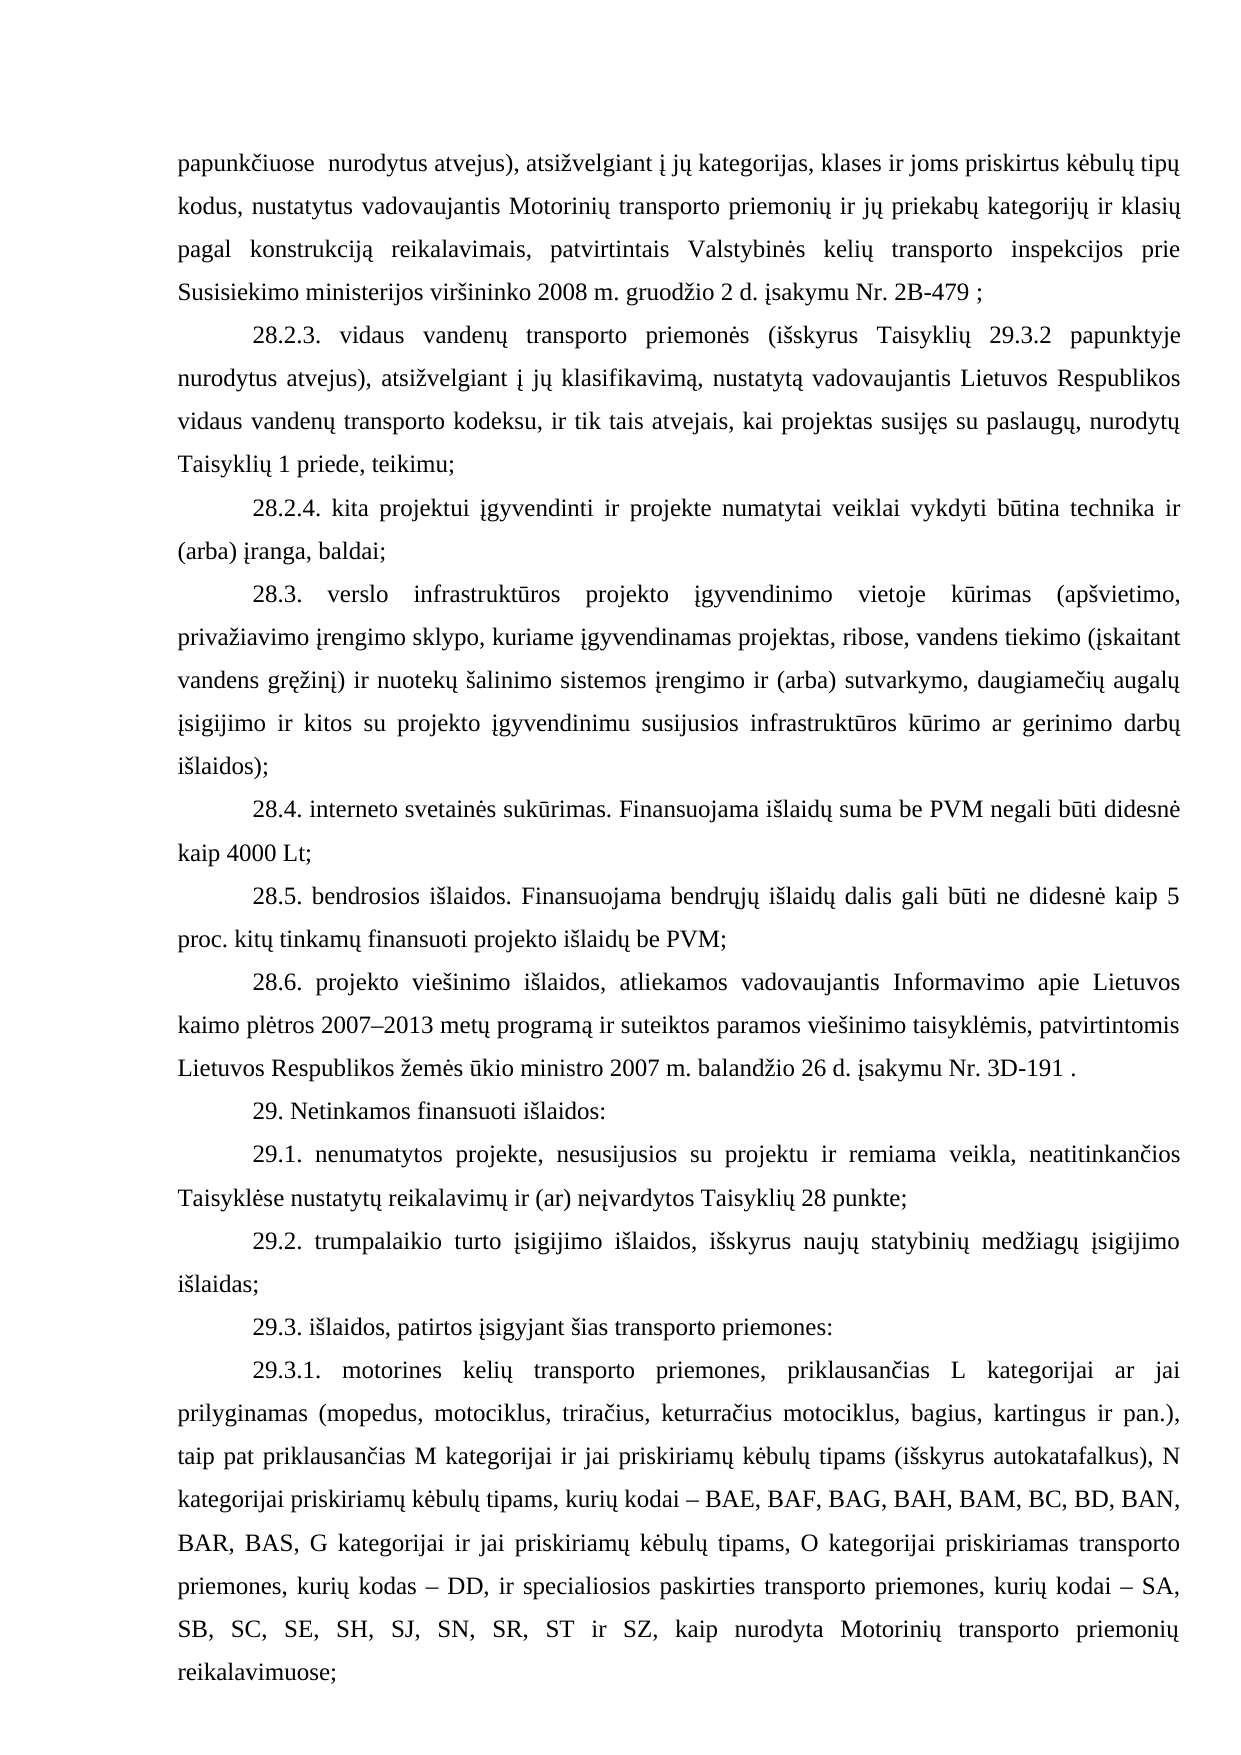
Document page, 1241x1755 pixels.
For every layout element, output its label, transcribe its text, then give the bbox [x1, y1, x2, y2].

text 29.2. trumpalaikio turto įsigijimo išlaidos, išskyrus naujų statybinių medžiagų įsigijimo išlaidas; [177, 1226, 1181, 1298]
text 29. Netinkamos finansuoti išlaidos: [177, 1096, 1181, 1125]
text 28.3. verslo infrastruktūros projekto įgyvendinimo vietoje kūrimas (apšvietimo, privažiavimo įrengimo sklypo, kuriame įgyvendinamas projektas, ribose, vandens tiekimo (įskaitant vandens gręžinį) ir nuotekų šalinimo sistemos įrengimo ir (arba) sutvarkymo, daugiamečių augalų įsigijimo ir kitos su projekto įgyvendinimu susijusios infrastruktūros kūrimo ar gerinimo darbų išlaidos); [177, 579, 1181, 780]
text 29.3.1. motorines kelių transporto priemones, priklausančias L kategorijai ar jai prilyginamas (mopedus, motociklus, triračius, keturračius motociklus, bagius, kartingus ir pan.), taip pat priklausančias M kategorijai ir jai priskiriamų kėbulų tipams (išskyrus autokatafalkus), N kategorijai priskiriamų kėbulų tipams, kurių kodai – BAE, BAF, BAG, BAH, BAM, BC, BD, BAN, BAR, BAS, G kategorijai ir jai priskiriamų kėbulų tipams, O kategorijai priskiriamas transporto priemones, kurių kodas – DD, ir specialiosios paskirties transporto priemones, kurių kodai – SA, SB, SC, SE, SH, SJ, SN, SR, ST ir SZ, kaip nurodyta Motorinių transporto priemonių reikalavimuose; [177, 1355, 1181, 1686]
text 28.5. bendrosios išlaidos. Finansuojama bendrųjų išlaidų dalis gali būti ne didesnė kaip 5 proc. kitų tinkamų finansuoti projekto išlaidų be PVM; [177, 881, 1181, 953]
text 28.4. interneto svetainės sukūrimas. Finansuojama išlaidų suma be PVM negali būti didesnė kaip 4000 Lt; [177, 794, 1181, 866]
text 28.6. projekto viešinimo išlaidos, atliekamos vadovaujantis Informavimo apie Lietuvos kaimo plėtros 2007–2013 metų programą ir suteiktos paramos viešinimo taisyklėmis, patvirtintomis Lietuvos Respublikos žemės ūkio ministro 2007 m. balandžio 26 d. įsakymu Nr. 3D-191 „Dėl Informavimo apie Lietuvos kaimo plėtros 2007–2013 metų programą ir suteiktos paramos viešinimo taisyklių patvirtinimo“. [177, 967, 1181, 1082]
text 28.2.4. kita projektui įgyvendinti ir projekte numatytai veiklai vykdyti būtina technika ir (arba) įranga, baldai; [177, 493, 1181, 564]
text 29.3. išlaidos, patirtos įsigyjant šias transporto priemones: [177, 1312, 1181, 1341]
text 28.2.3. vidaus vandenų transporto priemonės (išskyrus Taisyklių 29.3.2 papunktyje nurodytus atvejus), atsižvelgiant į jų klasifikavimą, nustatytą vadovaujantis Lietuvos Respublikos vidaus vandenų transporto kodeksu, ir tik tais atvejais, kai projektas susijęs su paslaugų, nurodytų Taisyklių 1 priede, teikimu; [177, 320, 1181, 478]
text 29.1. nenumatytos projekte, nesusijusios su projektu ir remiama veikla, neatitinkančios Taisyklėse nustatytų reikalavimų ir (ar) neįvardytos Taisyklių 28 punkte; [177, 1139, 1181, 1211]
text 28.2.2. motorinės kelių transporto priemonės (išskyrus Taisyklių 29.3.1 ir 29.4 papunkčiuose nurodytus atvejus), atsižvelgiant į jų kategorijas, klases ir joms priskirtus kėbulų tipų kodus, nustatytus vadovaujantis Motorinių transporto priemonių ir jų priekabų kategorijų ir klasių pagal konstrukciją reikalavimais, patvirtintais Valstybinės kelių transporto inspekcijos prie Susisiekimo ministerijos viršininko 2008 m. gruodžio 2 d. įsakymu Nr. 2B-479 „Dėl Motorinių transporto priemonių ir jų priekabų kategorijų ir klasių pagal konstrukciją reikalavimų patvirtinimo“ (toliau – Motorinių transporto priemonių reikalavimai); [177, 148, 1181, 306]
